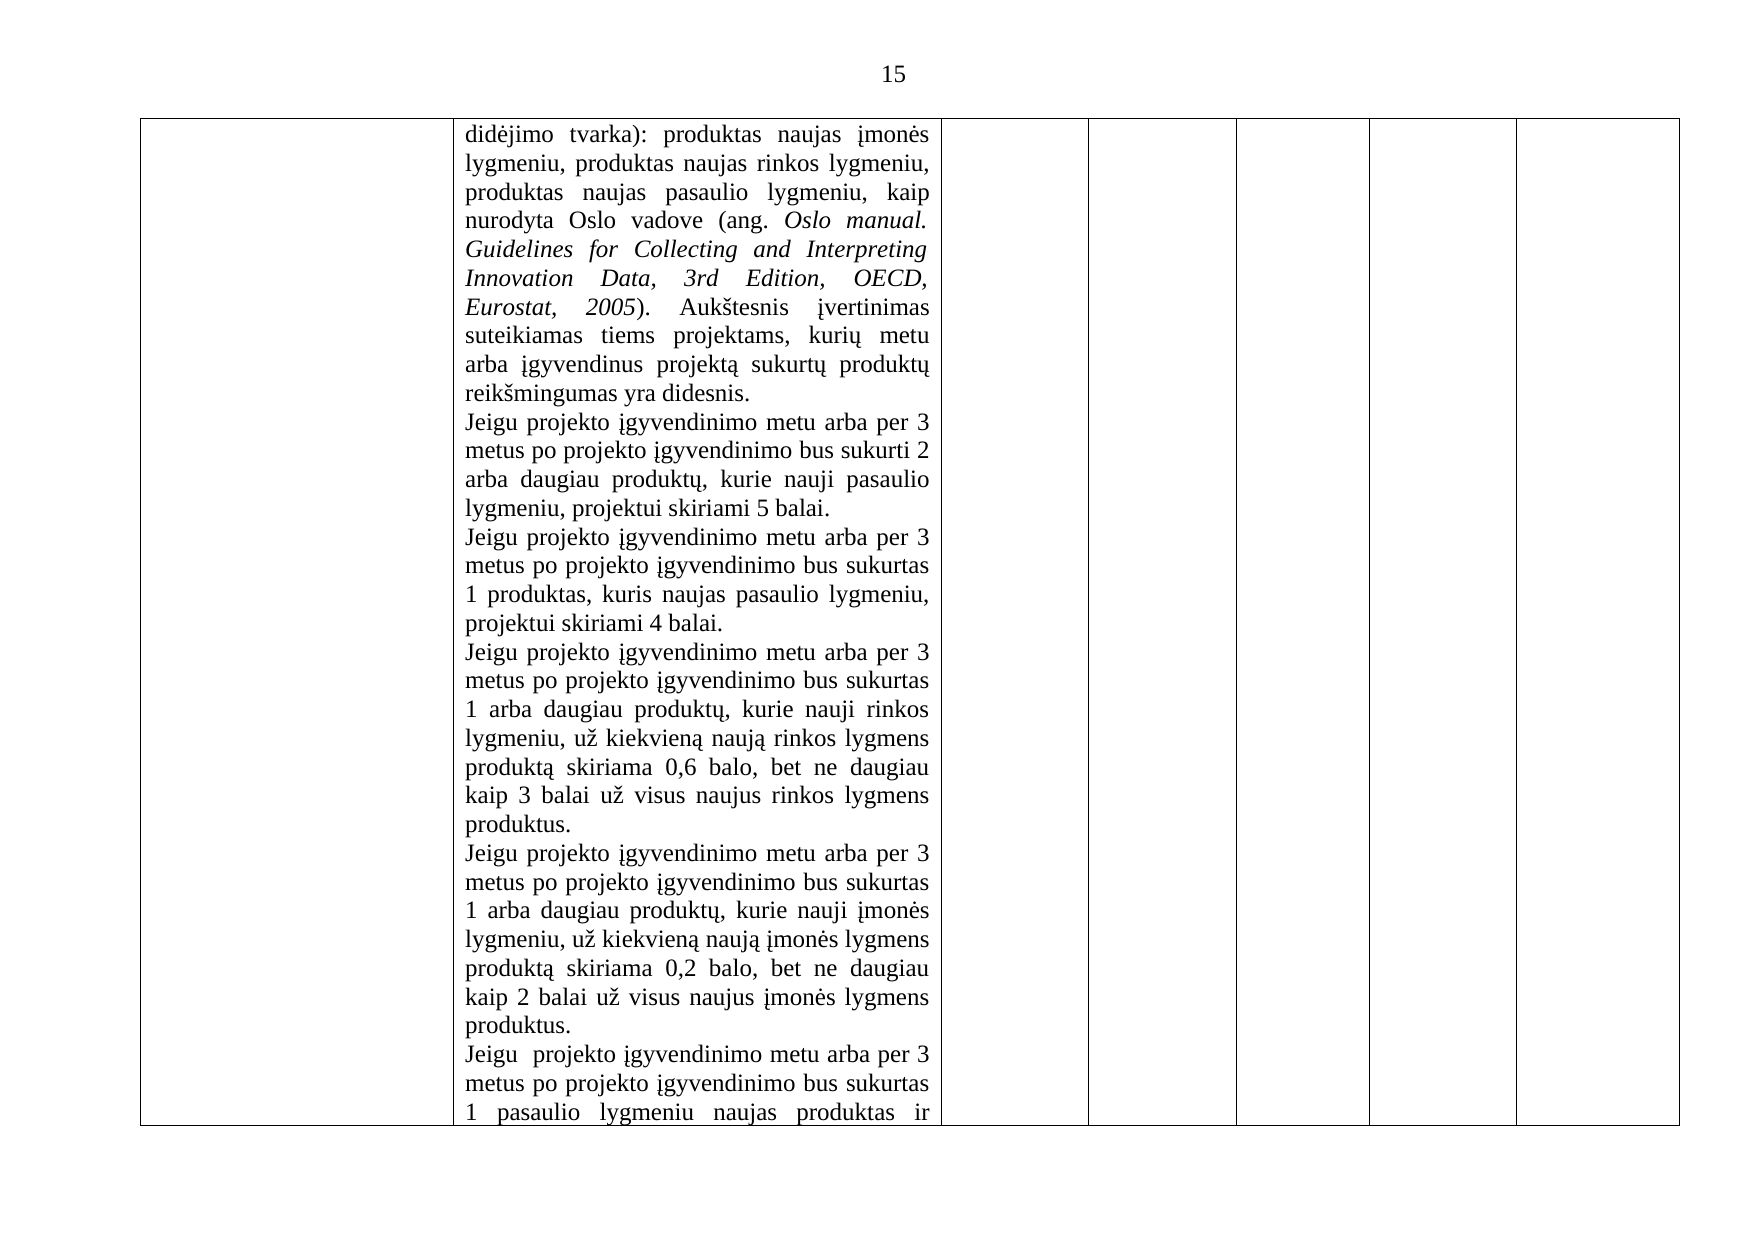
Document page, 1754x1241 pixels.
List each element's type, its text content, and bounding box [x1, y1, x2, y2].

table_header [129, 118, 140, 1126]
table_cell [1237, 119, 1369, 1125]
table_cell [1370, 119, 1516, 1125]
table_cell [1517, 119, 1679, 1125]
table_cell [942, 119, 1088, 1125]
table_cell [141, 119, 453, 1125]
table_cell [1089, 119, 1236, 1125]
table_header [1680, 118, 1686, 1126]
table_cell didėjimo tvarka): produktas naujas įmonės lygmeniu, produktas naujas rinkos lygmeniu, produktas naujas pasaulio lygmeniu, kaip nurodyta Oslo vadove (ang. Oslo manual. Guidelines for Collecting and Interpreting Innovation Data, 3rd Edition, OECD, Eurostat, 2005). Aukštesnis įvertinimas suteikiamas tiems projektams, kurių metu arba įgyvendinus projektą sukurtų produktų reikšmingumas yra didesnis. Jeigu projekto įgyvendinimo metu arba per 3 metus po projekto įgyvendinimo bus sukurti 2 arba daugiau produktų, kurie nauji pasaulio lygmeniu, projektui skiriami 5 balai. Jeigu projekto įgyvendinimo metu arba per 3 metus po projekto įgyvendinimo bus sukurtas 1 produktas, kuris naujas pasaulio lygmeniu, projektui skiriami 4 balai. Jeigu projekto įgyvendinimo metu arba per 3 metus po projekto įgyvendinimo bus sukurtas 1 arba daugiau produktų, kurie nauji rinkos lygmeniu, už kiekvieną naują rinkos lygmens produktą skiriama 0,6 balo, bet ne daugiau kaip 3 balai už visus naujus rinkos lygmens produktus. Jeigu projekto įgyvendinimo metu arba per 3 metus po projekto įgyvendinimo bus sukurtas 1 arba daugiau produktų, kurie nauji įmonės lygmeniu, už kiekvieną naują įmonės lygmens produktą skiriama 0,2 balo, bet ne daugiau kaip 2 balai už visus naujus įmonės lygmens produktus. Jeigu projekto įgyvendinimo metu arba per 3 metus po projekto įgyvendinimo bus sukurtas 1 pasaulio lygmeniu naujas produktas ir [454, 119, 941, 1125]
